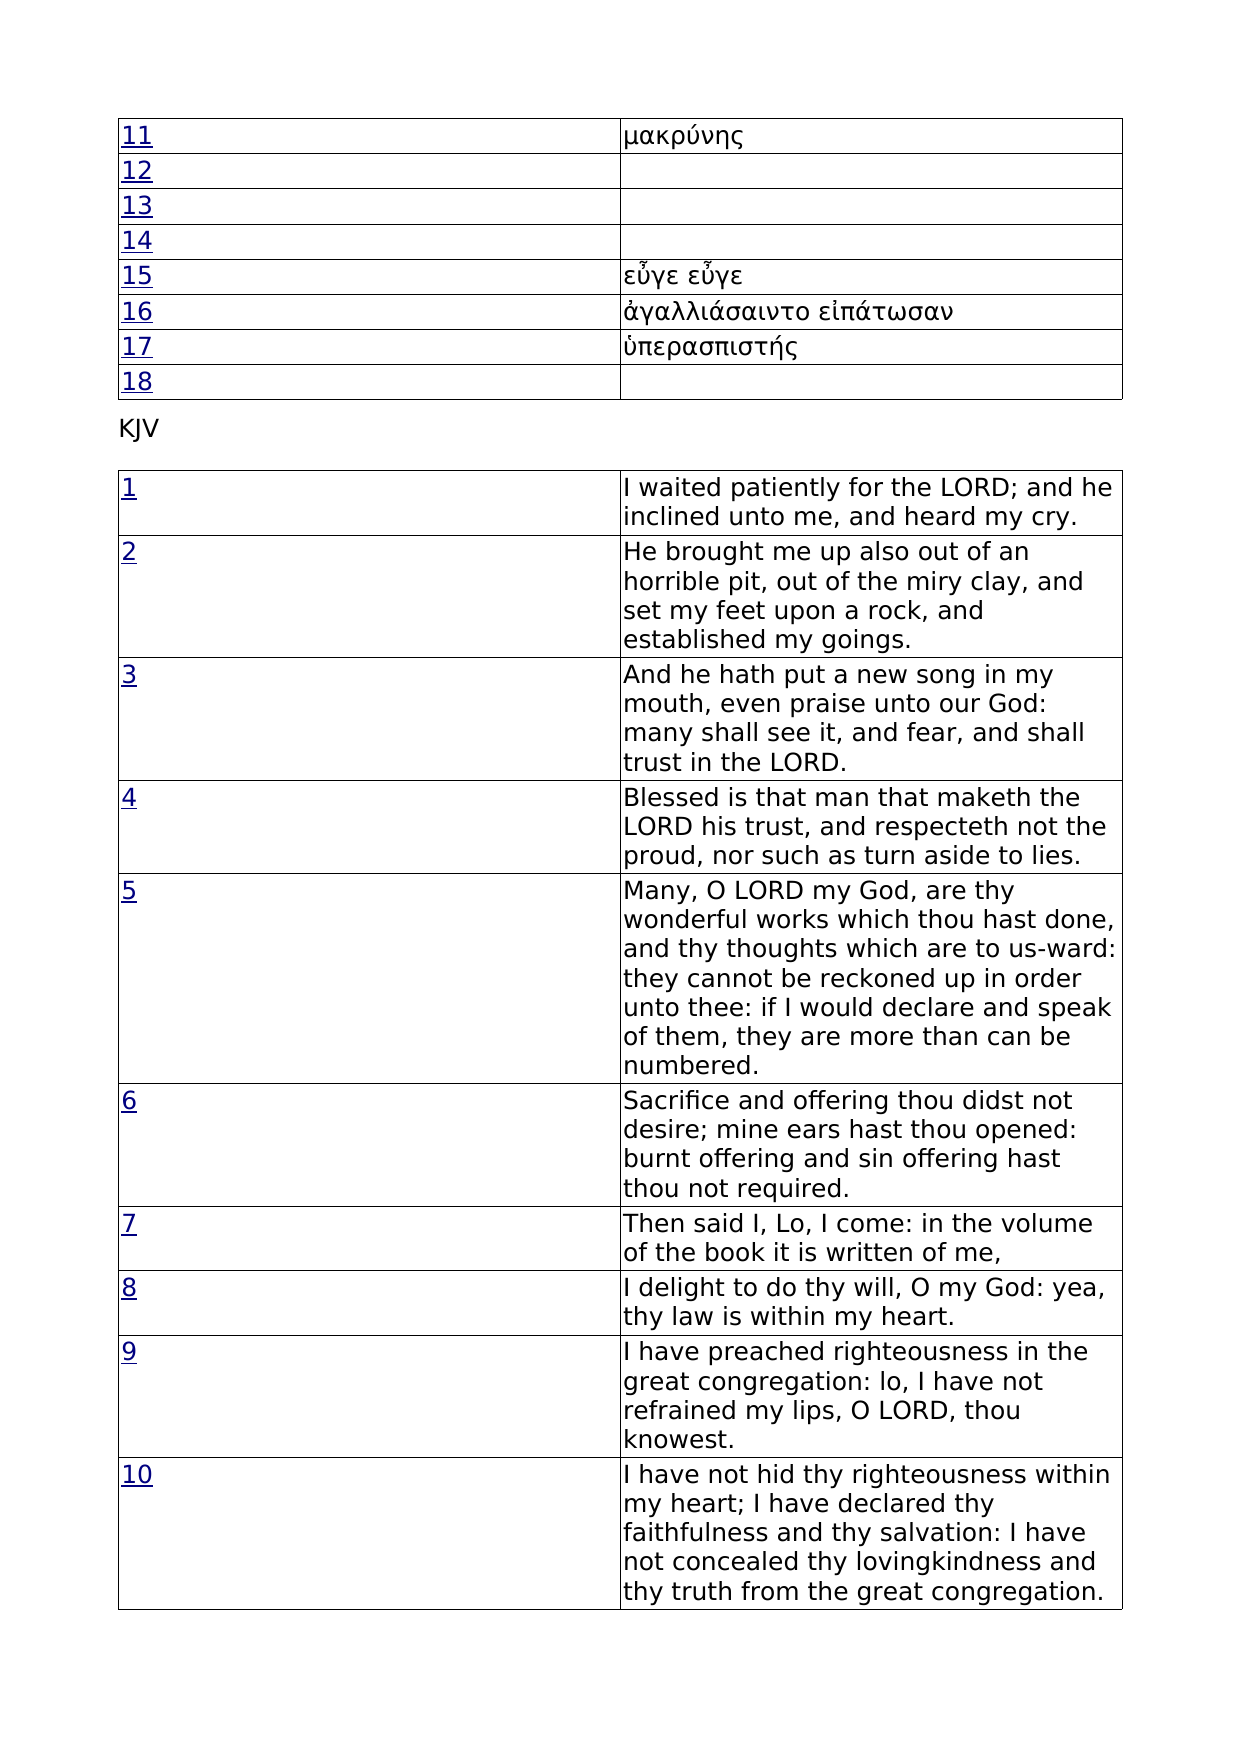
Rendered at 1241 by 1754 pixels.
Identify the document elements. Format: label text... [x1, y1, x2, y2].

table_cell ἀγαλλιάσαιντο εἰπάτωσαν [621, 295, 1122, 329]
text KJV [118, 414, 1122, 443]
table_cell Sacrifice and offering thou didst not desire; mine ears hast thou opened: burnt offering and sin offering hast thou not required. [621, 1084, 1122, 1206]
table_cell [621, 225, 1122, 258]
table_cell I have not hid thy righteousness within my heart; I have declared thy faithfulness and thy salvation: I have not concealed thy lovingkindness and thy truth from the great congregation. [621, 1458, 1122, 1609]
table_cell ὑπερασπιστής [621, 330, 1122, 364]
table_cell 7 [119, 1207, 620, 1270]
table_cell 10 [119, 1458, 620, 1609]
table_cell [621, 189, 1122, 223]
table_cell He brought me up also out of an horrible pit, out of the miry clay, and set my feet upon a rock, and established my goings. [621, 536, 1122, 657]
table_cell I delight to do thy will, O my God: yea, thy law is within my heart. [621, 1271, 1122, 1334]
table_cell 18 [119, 365, 620, 399]
table_cell 11 [119, 119, 620, 153]
table_cell 15 [119, 260, 620, 294]
table_cell I have preached righteousness in the great congregation: lo, I have not refrained my lips, O LORD, thou knowest. [621, 1336, 1122, 1457]
table_cell [621, 365, 1122, 399]
table_cell 6 [119, 1084, 620, 1206]
table_cell 8 [119, 1271, 620, 1334]
table_header 1 [119, 471, 620, 534]
table_cell [621, 154, 1122, 188]
table_cell 14 [119, 225, 620, 258]
table_cell εὖγε εὖγε [621, 260, 1122, 294]
table_cell And he hath put a new song in my mouth, even praise unto our God: many shall see it, and fear, and shall trust in the LORD. [621, 658, 1122, 780]
table_cell 9 [119, 1336, 620, 1457]
table_cell 12 [119, 154, 620, 188]
table_header I waited patiently for the LORD; and he inclined unto me, and heard my cry. [621, 471, 1122, 534]
table_cell 16 [119, 295, 620, 329]
table_cell Blessed is that man that maketh the LORD his trust, and respecteth not the proud, nor such as turn aside to lies. [621, 781, 1122, 873]
table_cell 4 [119, 781, 620, 873]
table_cell 3 [119, 658, 620, 780]
table_cell μακρύνης [621, 119, 1122, 153]
table_cell 13 [119, 189, 620, 223]
table_cell Then said I, Lo, I come: in the volume of the book it is written of me, [621, 1207, 1122, 1270]
table_cell 17 [119, 330, 620, 364]
table_cell 2 [119, 536, 620, 657]
table_cell Many, O LORD my God, are thy wonderful works which thou hast done, and thy thoughts which are to us-ward: they cannot be reckoned up in order unto thee: if I would declare and speak of them, they are more than can be numbered. [621, 874, 1122, 1083]
table_cell 5 [119, 874, 620, 1083]
